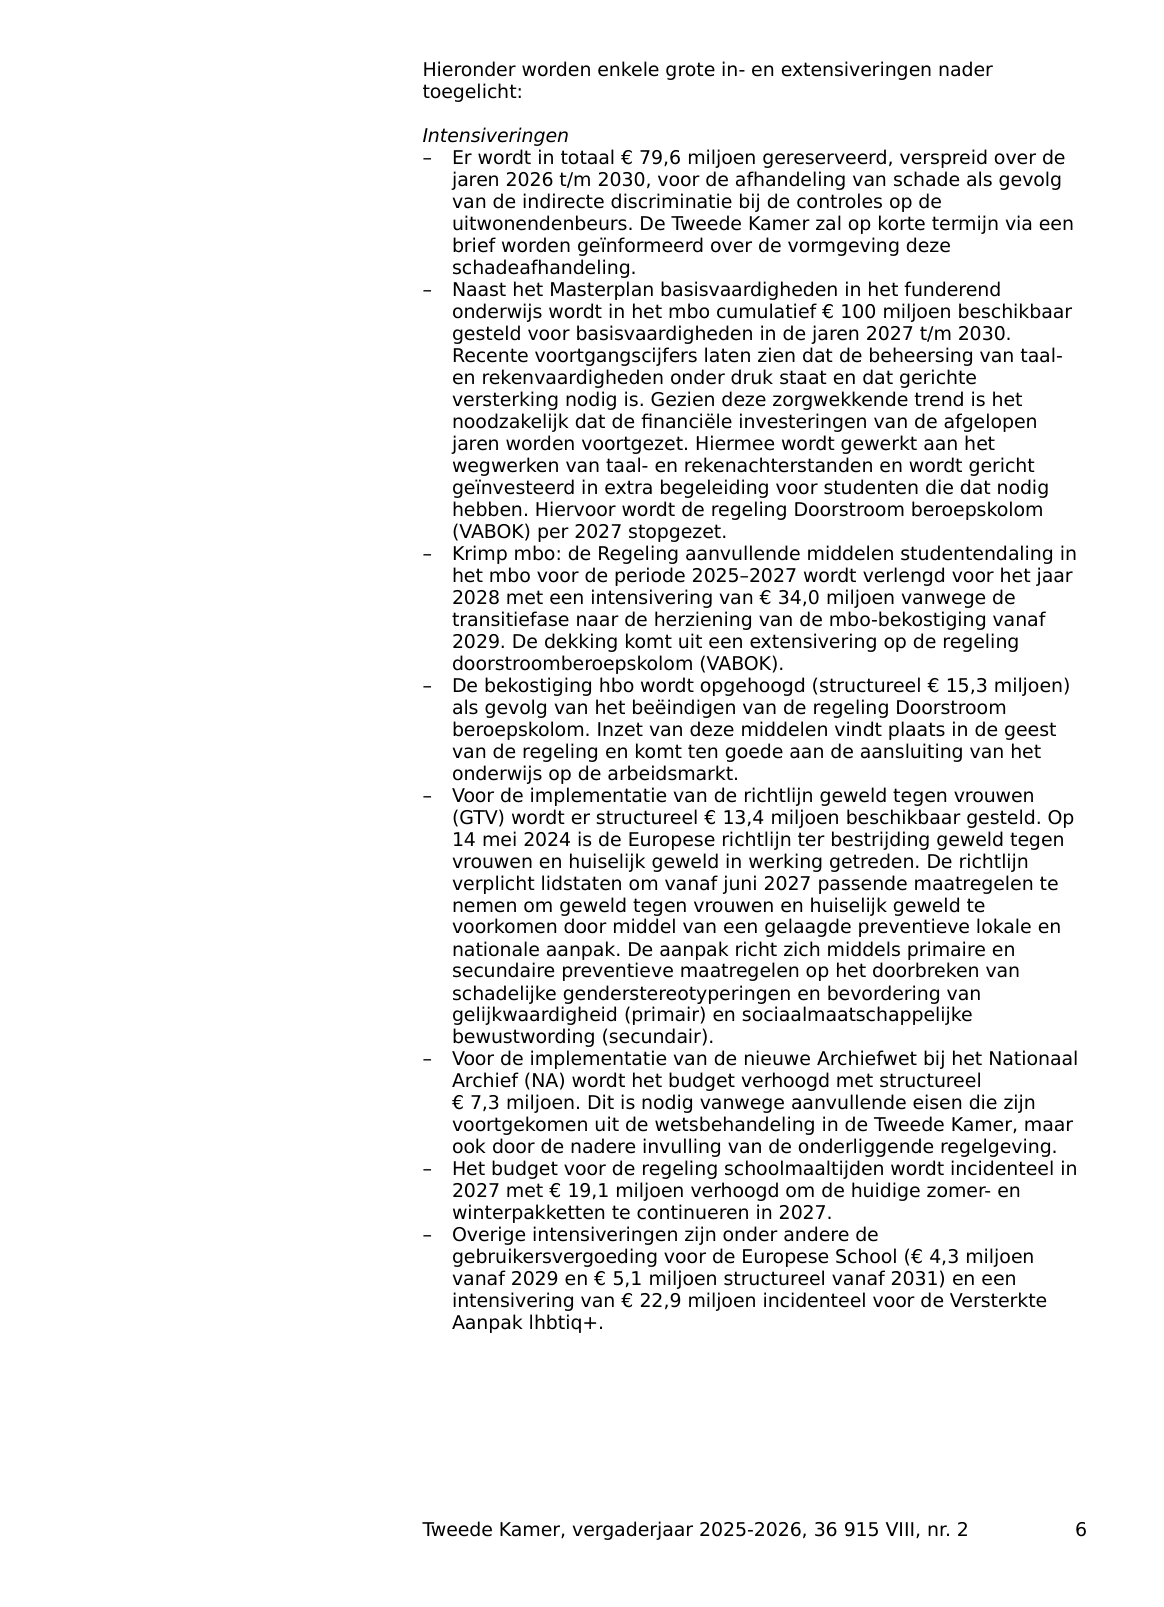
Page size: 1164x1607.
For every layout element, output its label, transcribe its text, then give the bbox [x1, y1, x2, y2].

text – Naast het Masterplan basisvaardigheden in het funderend onderwijs wordt in het mbo cumulatief € 100 miljoen beschikbaar gesteld voor basisvaardigheden in de jaren 2027 t/m 2030. Recente voortgangscijfers laten zien dat de beheersing van taal- en rekenvaardigheden onder druk staat en dat gerichte versterking nodig is. Gezien deze zorgwekkende trend is het noodzakelijk dat de financiële investeringen van de afgelopen jaren worden voortgezet. Hiermee wordt gewerkt aan het wegwerken van taal- en rekenachterstanden en wordt gericht geïnvesteerd in extra begeleiding voor studenten die dat nodig hebben. Hiervoor wordt de regeling Doorstroom beroepskolom (VABOK) per 2027 stopgezet. [422, 279, 1087, 543]
text – Overige intensiveringen zijn onder andere de gebruikersvergoeding voor de Europese School (€ 4,3 miljoen vanaf 2029 en € 5,1 miljoen structureel vanaf 2031) en een intensivering van € 22,9 miljoen incidenteel voor de Versterkte Aanpak lhbtiq+. [422, 1224, 1087, 1334]
text – Er wordt in totaal € 79,6 miljoen gereserveerd, verspreid over de jaren 2026 t/m 2030, voor de afhandeling van schade als gevolg van de indirecte discriminatie bij de controles op de uitwonendenbeurs. De Tweede Kamer zal op korte termijn via een brief worden geïnformeerd over de vormgeving deze schadeafhandeling. [422, 147, 1087, 279]
subtitle Intensiveringen [422, 125, 1087, 147]
text Hieronder worden enkele grote in- en extensiveringen nader toegelicht: [422, 59, 1087, 103]
text – Voor de implementatie van de richtlijn geweld tegen vrouwen (GTV) wordt er structureel € 13,4 miljoen beschikbaar gesteld. Op 14 mei 2024 is de Europese richtlijn ter bestrijding geweld tegen vrouwen en huiselijk geweld in werking getreden. De richtlijn verplicht lidstaten om vanaf juni 2027 passende maatregelen te nemen om geweld tegen vrouwen en huiselijk geweld te voorkomen door middel van een gelaagde preventieve lokale en nationale aanpak. De aanpak richt zich middels primaire en secundaire preventieve maatregelen op het doorbreken van schadelijke genderstereotyperingen en bevordering van gelijkwaardigheid (primair) en sociaalmaatschappelijke bewustwording (secundair). [422, 784, 1087, 1048]
text – Krimp mbo: de Regeling aanvullende middelen studentendaling in het mbo voor de periode 2025–2027 wordt verlengd voor het jaar 2028 met een intensivering van € 34,0 miljoen vanwege de transitiefase naar de herziening van de mbo-bekostiging vanaf 2029. De dekking komt uit een extensivering op de regeling doorstroomberoepskolom (VABOK). [422, 543, 1087, 675]
text – Het budget voor de regeling schoolmaaltijden wordt incidenteel in 2027 met € 19,1 miljoen verhoogd om de huidige zomer- en winterpakketten te continueren in 2027. [422, 1158, 1087, 1224]
text – De bekostiging hbo wordt opgehoogd (structureel € 15,3 miljoen) als gevolg van het beëindigen van de regeling Doorstroom beroepskolom. Inzet van deze middelen vindt plaats in de geest van de regeling en komt ten goede aan de aansluiting van het onderwijs op de arbeidsmarkt. [422, 675, 1087, 784]
text – Voor de implementatie van de nieuwe Archiefwet bij het Nationaal Archief (NA) wordt het budget verhoogd met structureel € 7,3 miljoen. Dit is nodig vanwege aanvullende eisen die zijn voortgekomen uit de wetsbehandeling in de Tweede Kamer, maar ook door de nadere invulling van de onderliggende regelgeving. [422, 1048, 1087, 1158]
